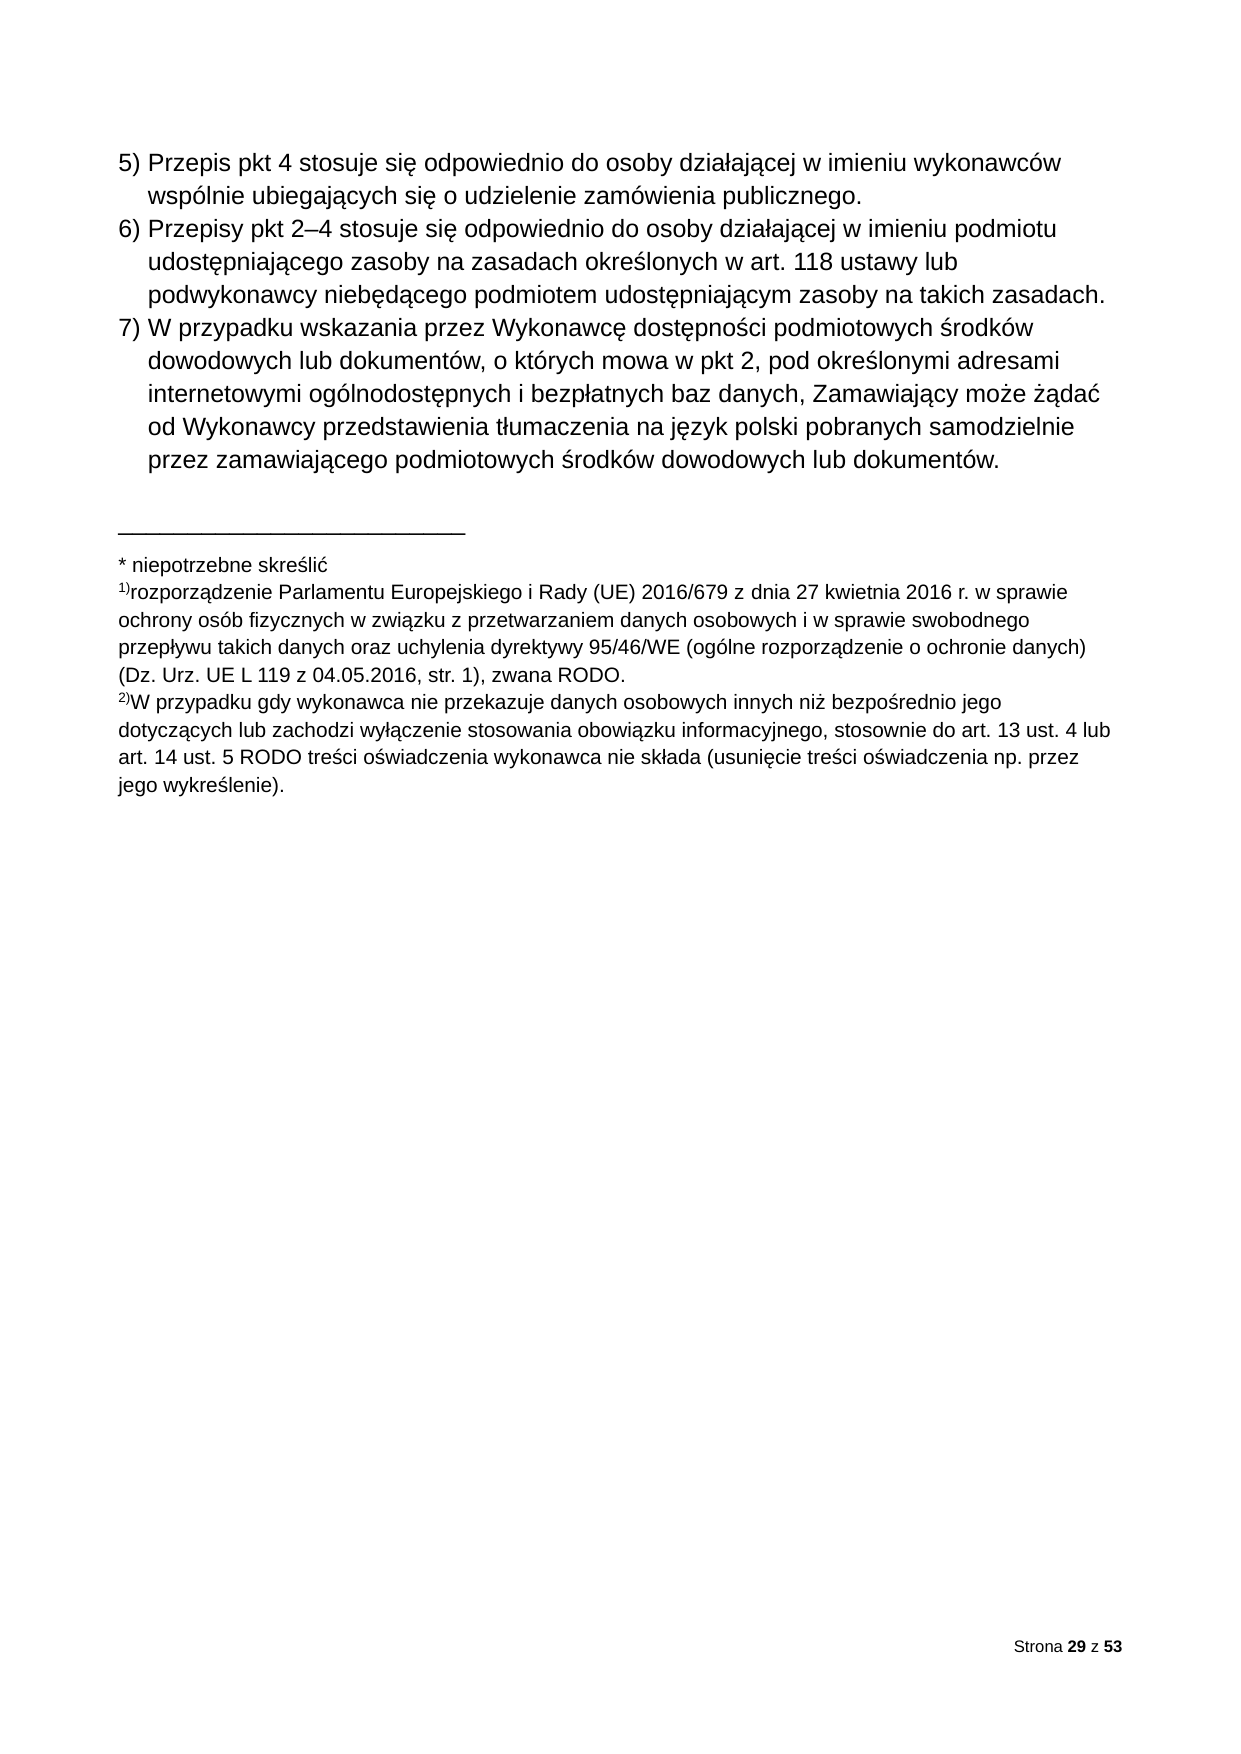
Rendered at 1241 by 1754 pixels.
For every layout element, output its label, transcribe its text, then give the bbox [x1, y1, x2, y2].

text 2)W przypadku gdy wykonawca nie przekazuje danych osobowych innych niż bezpośrednio jego dotyczących lub zachodzi wyłączenie stosowania obowiązku informacyjnego, stosownie do art. 13 ust. 4 lub art. 14 ust. 5 RODO treści oświadczenia wykonawca nie składa (usunięcie treści oświadczenia np. przez jego wykreślenie). [118, 690, 1122, 796]
text _________________________ [118, 507, 1122, 536]
list W przypadku wskazania przez Wykonawcę dostępności podmiotowych środków dowodowych lub dokumentów, o których mowa w pkt 2, pod określonymi adresami internetowymi ogólnodostępnych i bezpłatnych baz danych, Zamawiający może żądać od Wykonawcy przedstawienia tłumaczenia na język polski pobranych samodzielnie przez zamawiającego podmiotowych środków dowodowych lub dokumentów. [118, 313, 1122, 474]
list Przepisy pkt 2–4 stosuje się odpowiednio do osoby działającej w imieniu podmiotu udostępniającego zasoby na zasadach określonych w art. 118 ustawy lub podwykonawcy niebędącego podmiotem udostępniającym zasoby na takich zasadach. [118, 214, 1122, 308]
text 1)rozporządzenie Parlamentu Europejskiego i Rady (UE) 2016/679 z dnia 27 kwietnia 2016 r. w sprawie ochrony osób fizycznych w związku z przetwarzaniem danych osobowych i w sprawie swobodnego przepływu takich danych oraz uchylenia dyrektywy 95/46/WE (ogólne rozporządzenie o ochronie danych) (Dz. Urz. UE L 119 z 04.05.2016, str. 1), zwana RODO. [118, 580, 1122, 686]
text * niepotrzebne skreślić [118, 552, 1122, 576]
list Przepis pkt 4 stosuje się odpowiednio do osoby działającej w imieniu wykonawców wspólnie ubiegających się o udzielenie zamówienia publicznego. [118, 148, 1122, 209]
